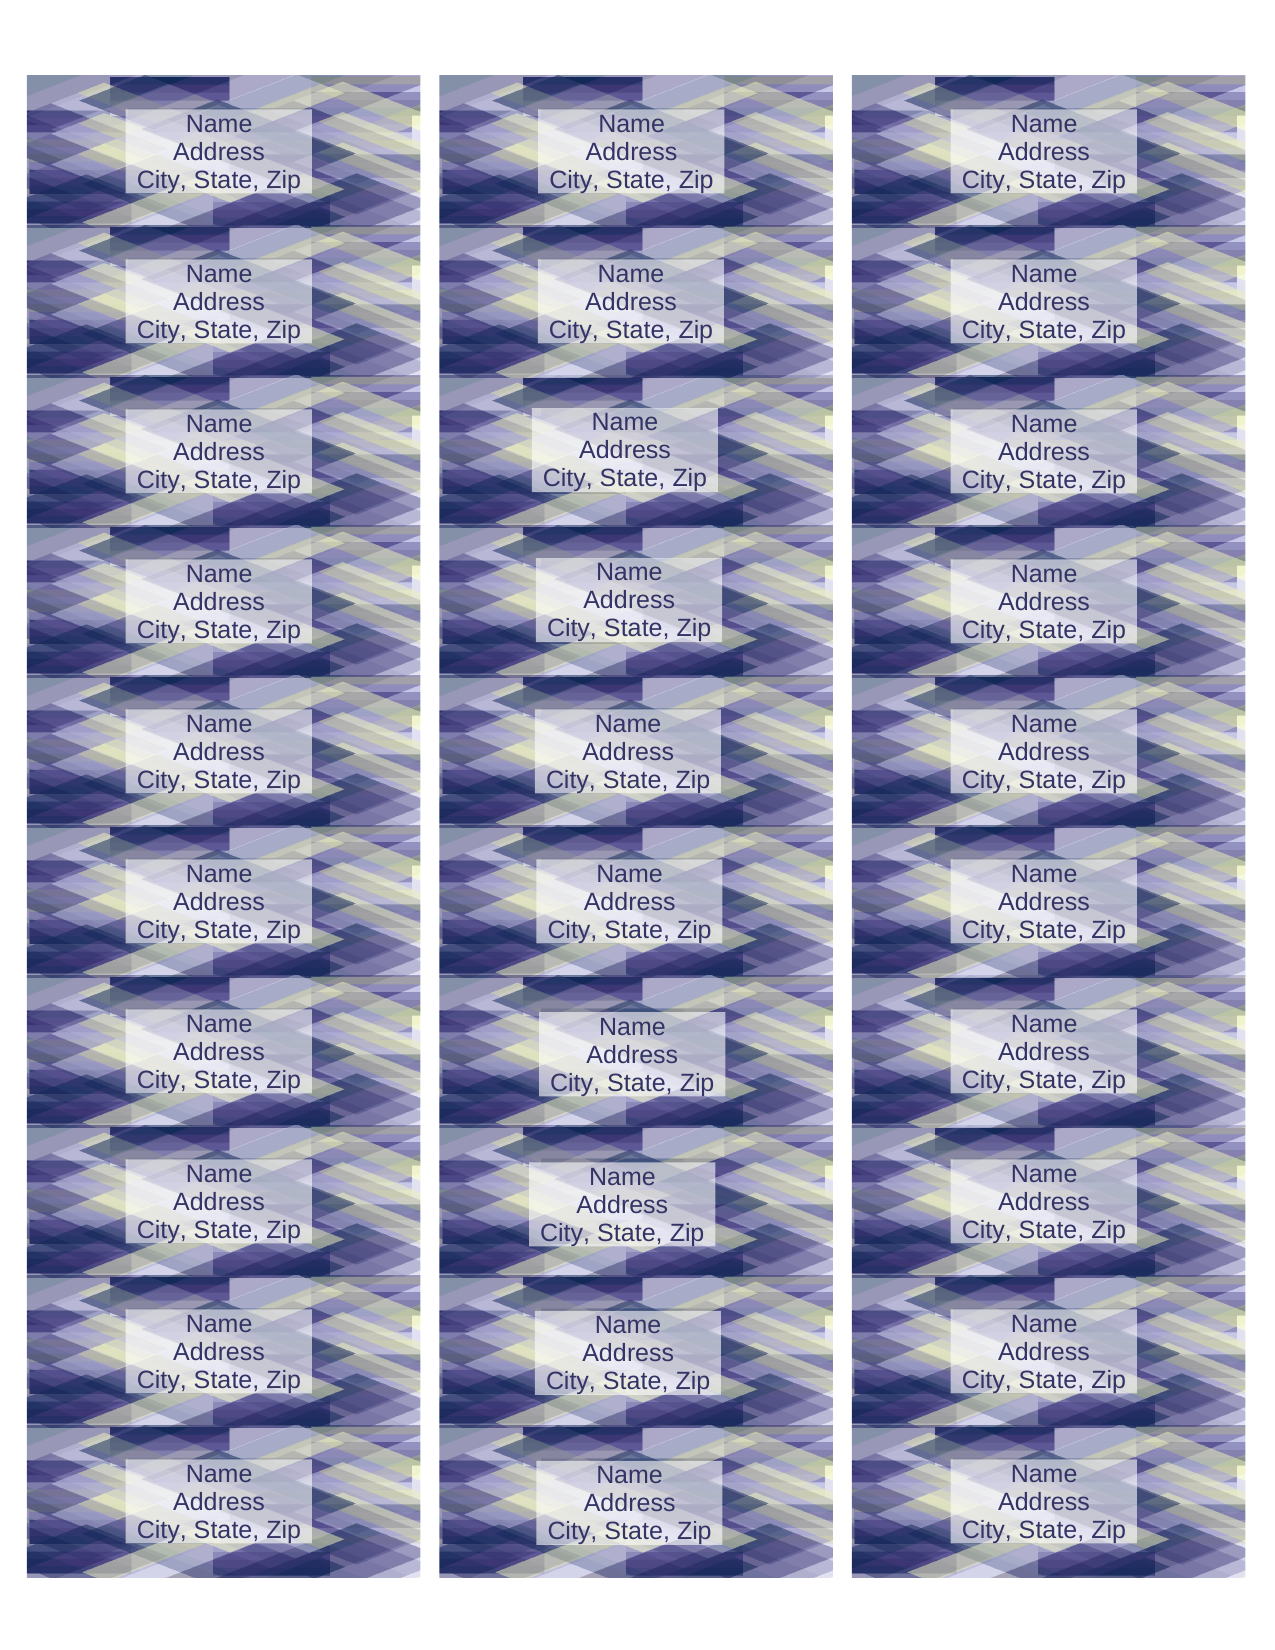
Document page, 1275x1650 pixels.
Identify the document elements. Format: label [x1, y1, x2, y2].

table_cell [421, 825, 439, 975]
table_cell [833, 1275, 851, 1425]
table_cell [833, 675, 851, 825]
table_cell [421, 975, 439, 1125]
table_cell [421, 1275, 439, 1425]
picture [26, 75, 421, 1578]
table_cell [833, 825, 851, 975]
table_cell [421, 1425, 439, 1575]
table_cell [833, 375, 851, 525]
table_cell [833, 225, 851, 375]
table_cell [421, 1125, 439, 1275]
table_cell [421, 225, 439, 375]
table_cell [833, 975, 851, 1125]
picture [851, 75, 1246, 1578]
table_cell [421, 525, 439, 675]
picture [439, 75, 833, 1578]
table_cell [833, 525, 851, 675]
table_cell [833, 1125, 851, 1275]
table_cell [421, 675, 439, 825]
table_header [421, 75, 439, 225]
table_header [833, 75, 851, 225]
table_cell [421, 375, 439, 525]
table_cell [833, 1425, 851, 1575]
